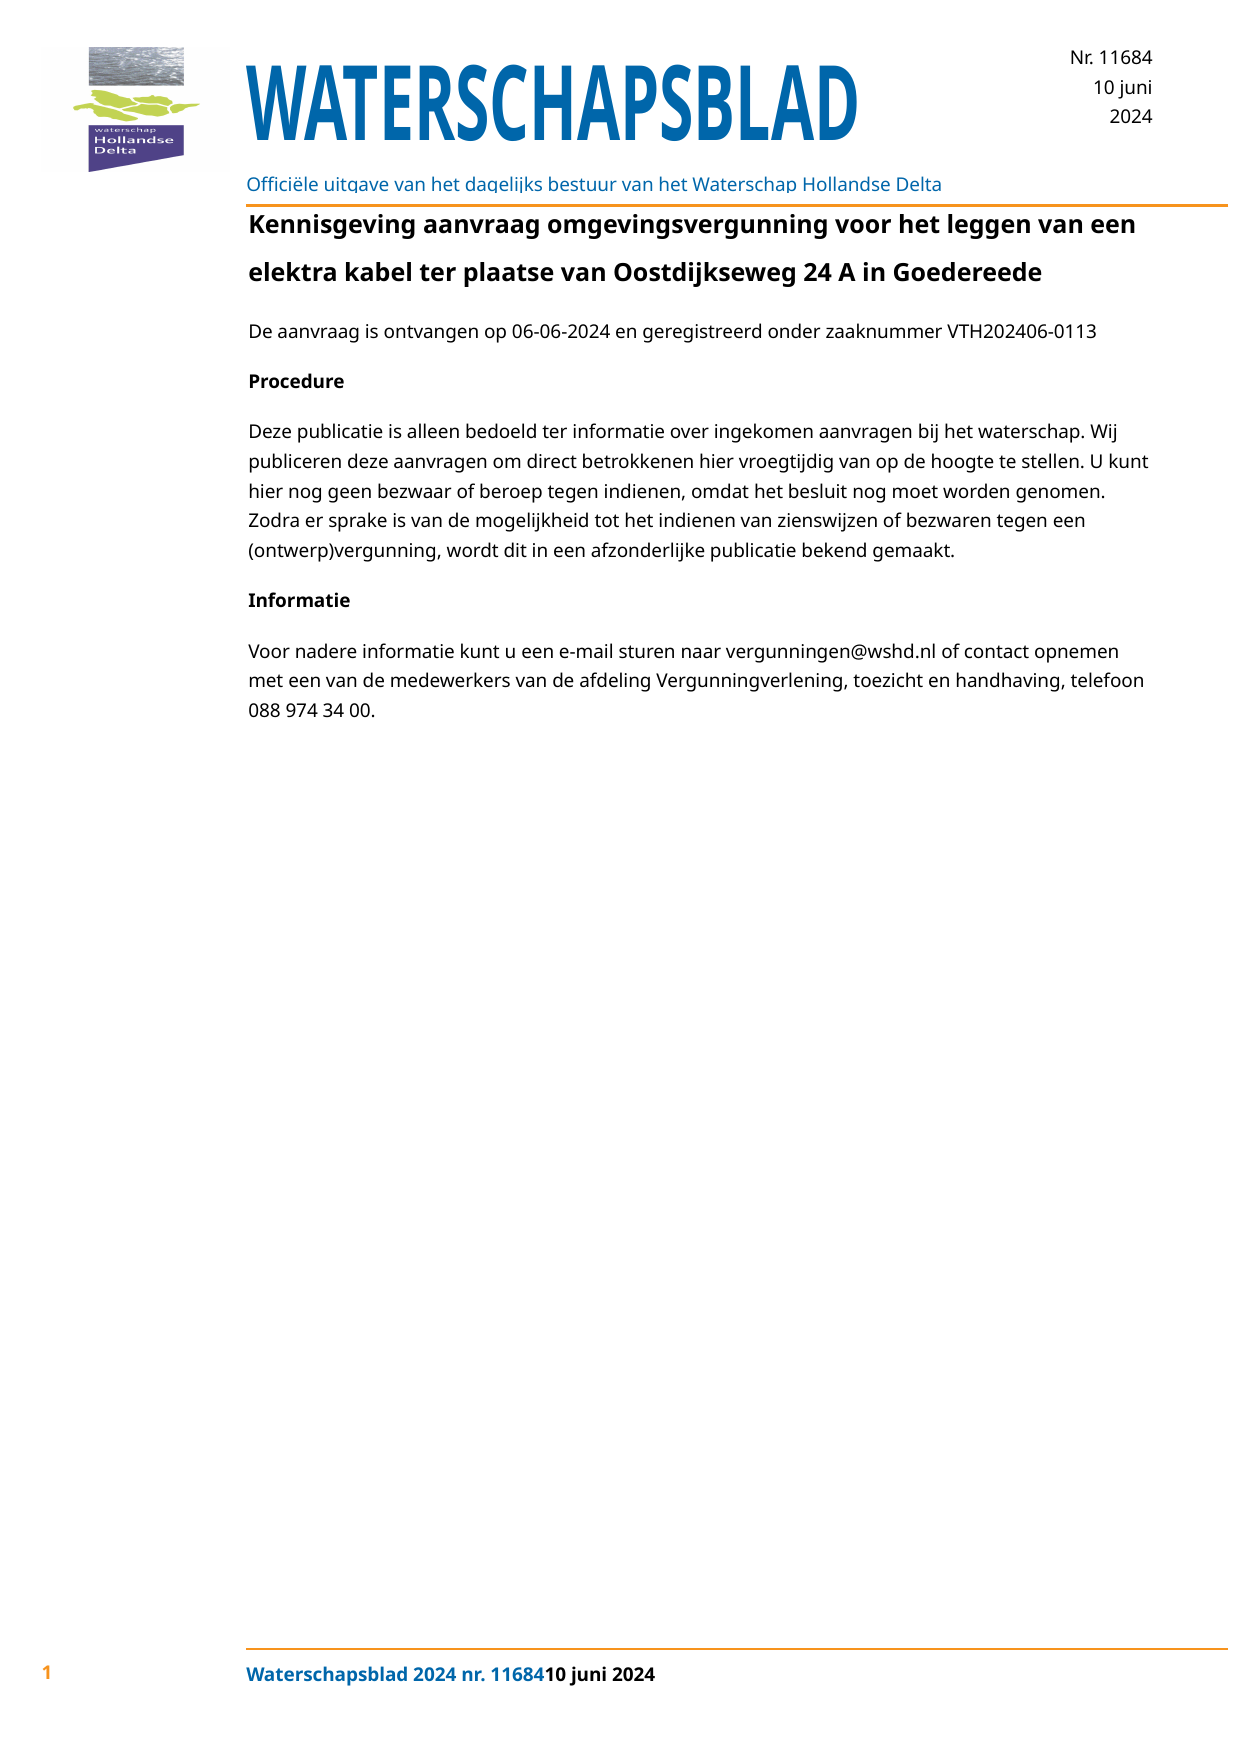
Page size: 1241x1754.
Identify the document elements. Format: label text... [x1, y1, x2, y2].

text Procedure [248, 368, 1152, 394]
text Informatie [248, 587, 1152, 613]
text Kennisgeving aanvraag omgevingsvergunning voor het leggen van een elektra kabel ter plaatse van Oostdijkseweg 24 A in Goedereede [248, 207, 1152, 288]
picture [41, 47, 231, 172]
text Deze publicatie is alleen bedoeld ter informatie over ingekomen aanvragen bij het waterschap. Wij publiceren deze aanvragen om direct betrokkenen hier vroegtijdig van op de hoogte te stellen. U kunt hier nog geen bezwaar of beroep tegen indienen, omdat het besluit nog moet worden genomen. Zodra er sprake is van de mogelijkheid tot het indienen van zienswijzen of bezwaren tegen een (ontwerp)vergunning, wordt dit in een afzonderlijke publicatie bekend gemaakt. [248, 419, 1152, 563]
text De aanvraag is ontvangen op 06-06-2024 en geregistreerd onder zaaknummer VTH202406-0113 [248, 318, 1152, 344]
text Voor nadere informatie kunt u een e-mail sturen naar vergunningen@wshd.nl of contact opnemen met een van de medewerkers van de afdeling Vergunningverlening, toezicht en handhaving, telefoon 088 974 34 00. [248, 638, 1152, 723]
